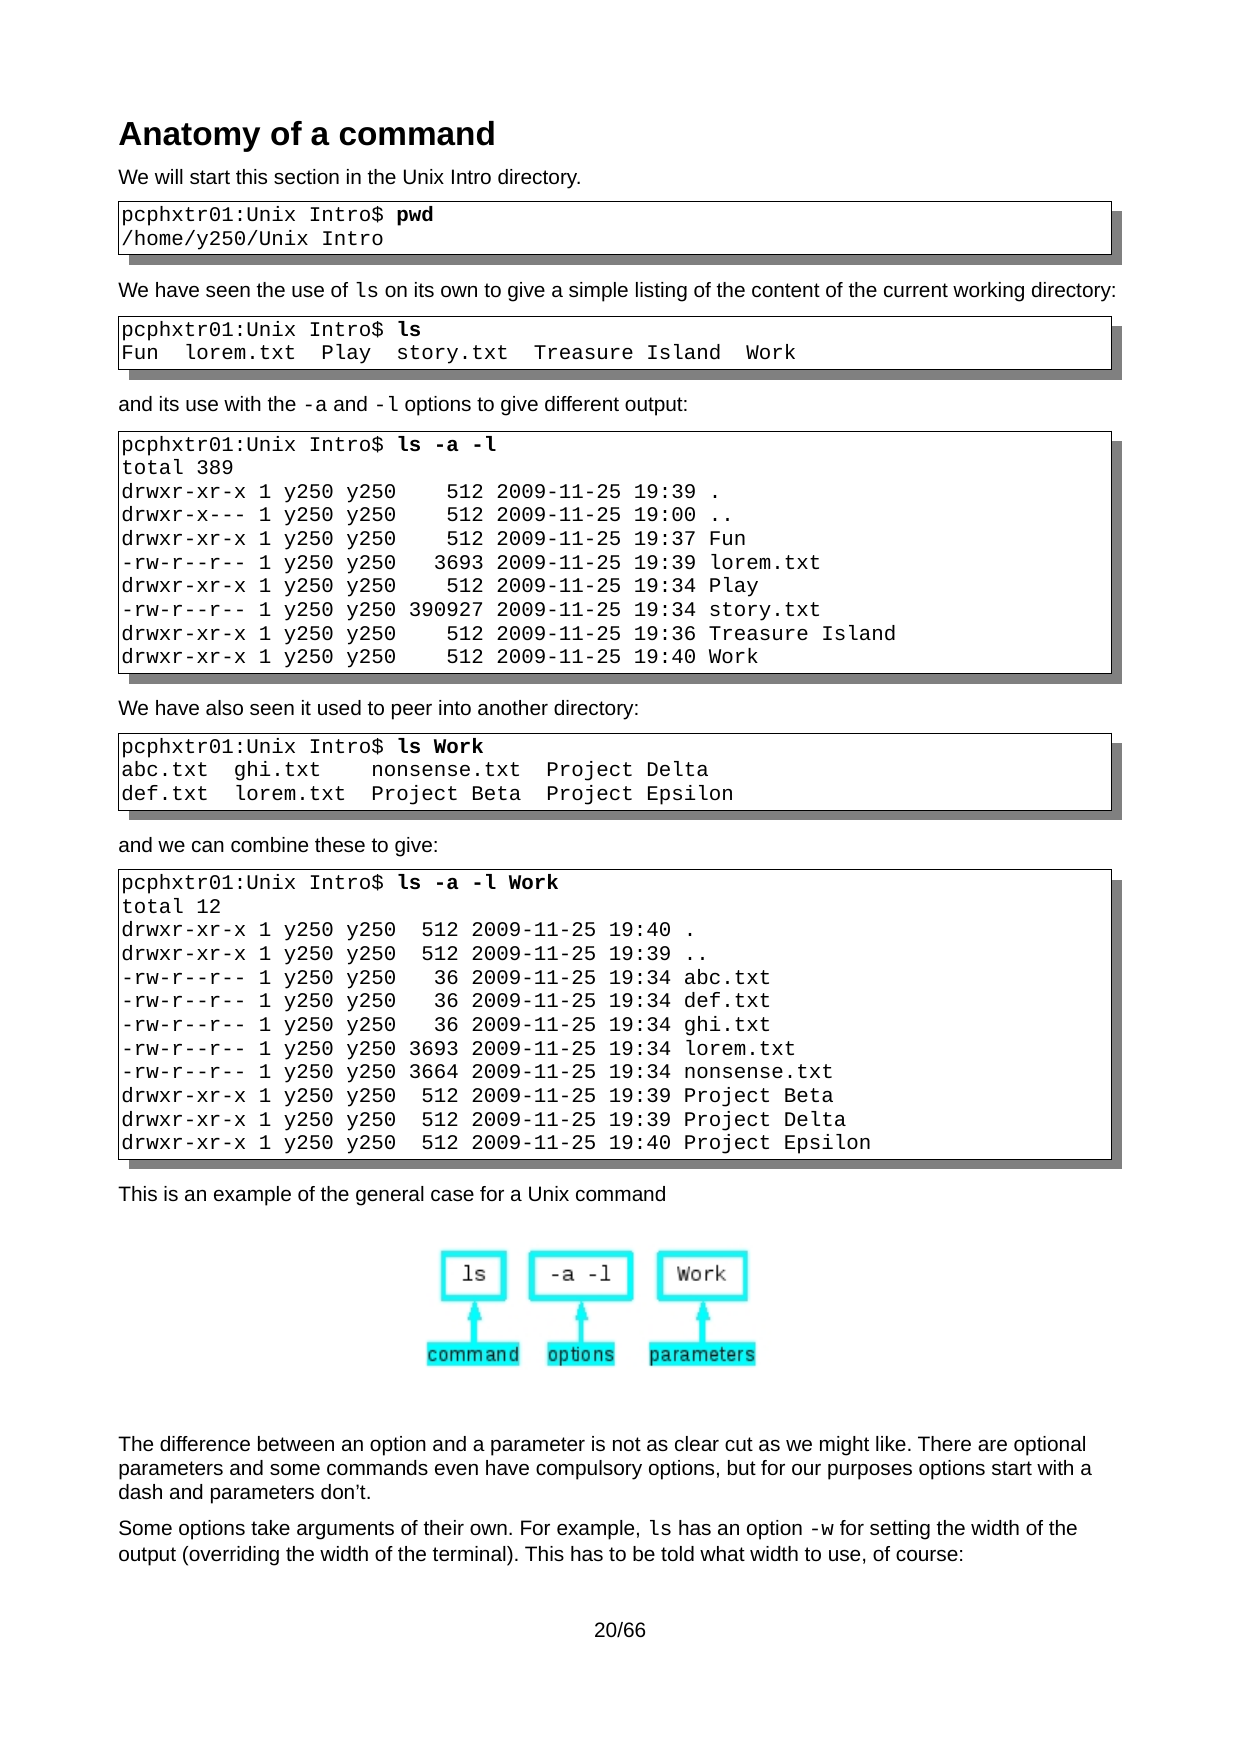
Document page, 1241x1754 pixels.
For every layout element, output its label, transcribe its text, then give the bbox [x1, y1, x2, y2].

text and we can combine these to give: [118, 833, 1122, 857]
picture [177, 1218, 1064, 1396]
text pcphxtr01:Unix Intro$ ls ‑a ‑l total 389 drwxr-xr-x 1 y250 y250 512 2009-11-25 19:39 . drwxr-x--- 1 y250 y250 512 2009-11-25 19:00 .. drwxr-xr-x 1 y250 y250 512 2009-11-25 19:37 Fun -rw-r--r-- 1 y250 y250 3693 2009-11-25 19:39 lorem.txt drwxr-xr-x 1 y250 y250 512 2009-11-25 19:34 Play -rw-r--r-- 1 y250 y250 390927 2009-11-25 19:34 story.txt drwxr-xr-x 1 y250 y250 512 2009-11-25 19:36 Treasure Island drwxr-xr-x 1 y250 y250 512 2009-11-25 19:40 Work [119, 432, 1111, 673]
text Some options take arguments of their own. For example, ls has an option ‑w for setting the width of the output (overriding the width of the terminal). This has to be told what width to use, of course: [118, 1516, 1122, 1566]
text This is an example of the general case for a Unix command [118, 1182, 1122, 1206]
subtitle Anatomy of a command [118, 113, 1122, 152]
text and its use with the ‑a and ‑l options to give different output: [118, 392, 1122, 418]
text We will start this section in the Unix Intro directory. [118, 164, 1122, 188]
text pcphxtr01:Unix Intro$ ls Work abc.txt ghi.txt nonsense.txt Project Delta def.txt lorem.txt Project Beta Project Epsilon [119, 734, 1111, 809]
text pcphxtr01:Unix Intro$ ls Fun lorem.txt Play story.txt Treasure Island Work [119, 317, 1111, 369]
text We have seen the use of ls on its own to give a simple listing of the content of the current working directory: [118, 277, 1122, 303]
text pcphxtr01:Unix Intro$ ls ‑a ‑l Work total 12 drwxr-xr-x 1 y250 y250 512 2009-11-25 19:40 . drwxr-xr-x 1 y250 y250 512 2009-11-25 19:39 .. -rw-r--r-- 1 y250 y250 36 2009-11-25 19:34 abc.txt -rw-r--r-- 1 y250 y250 36 2009-11-25 19:34 def.txt -rw-r--r-- 1 y250 y250 36 2009-11-25 19:34 ghi.txt -rw-r--r-- 1 y250 y250 3693 2009-11-25 19:34 lorem.txt -rw-r--r-- 1 y250 y250 3664 2009-11-25 19:34 nonsense.txt drwxr-xr-x 1 y250 y250 512 2009-11-25 19:39 Project Beta drwxr-xr-x 1 y250 y250 512 2009-11-25 19:39 Project Delta drwxr-xr-x 1 y250 y250 512 2009-11-25 19:40 Project Epsilon [119, 870, 1111, 1159]
text The difference between an option and a parameter is not as clear cut as we might like. There are optional parameters and some commands even have compulsory options, but for our purposes options start with a dash and parameters don’t. [118, 1432, 1122, 1503]
text pcphxtr01:Unix Intro$ pwd /home/y250/Unix Intro [119, 202, 1111, 254]
text We have also seen it used to peer into another directory: [118, 696, 1122, 720]
